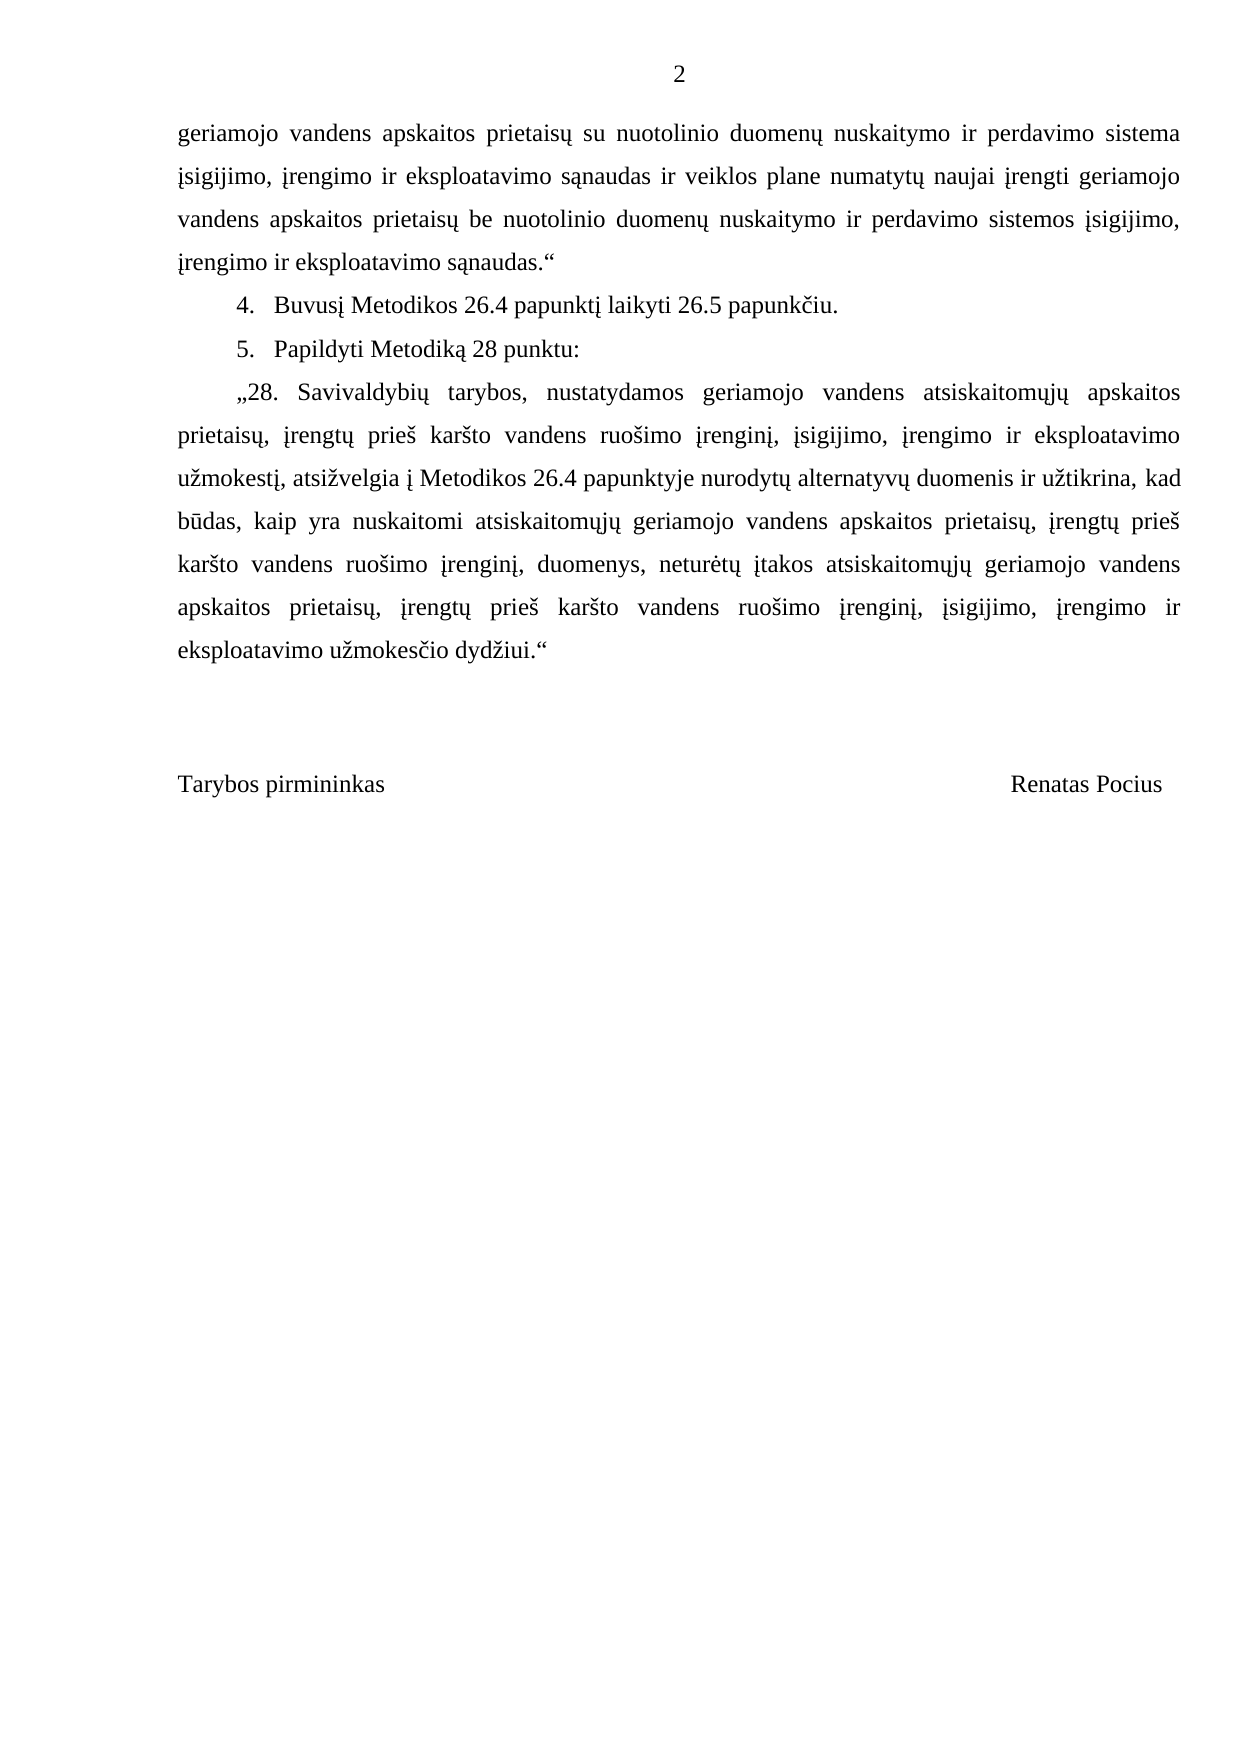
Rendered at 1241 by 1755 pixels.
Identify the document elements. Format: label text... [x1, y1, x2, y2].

text Tarybos pirmininkas Renatas Pocius [177, 769, 1181, 798]
text geriamojo vandens apskaitos prietaisų su nuotolinio duomenų nuskaitymo ir perdavimo sistema įsigijimo, įrengimo ir eksploatavimo sąnaudas ir veiklos plane numatytų naujai įrengti geriamojo vandens apskaitos prietaisų be nuotolinio duomenų nuskaitymo ir perdavimo sistemos įsigijimo, įrengimo ir eksploatavimo sąnaudas.“ [177, 118, 1181, 276]
text 5. Papildyti Metodiką 28 punktu: [236, 334, 1181, 362]
text „28. Savivaldybių tarybos, nustatydamos geriamojo vandens atsiskaitomųjų apskaitos prietaisų, įrengtų prieš karšto vandens ruošimo įrenginį, įsigijimo, įrengimo ir eksploatavimo užmokestį, atsižvelgia į Metodikos 26.4 papunktyje nurodytų alternatyvų duomenis ir užtikrina, kad būdas, kaip yra nuskaitomi atsiskaitomųjų geriamojo vandens apskaitos prietaisų, įrengtų prieš karšto vandens ruošimo įrenginį, duomenys, neturėtų įtakos atsiskaitomųjų geriamojo vandens apskaitos prietaisų, įrengtų prieš karšto vandens ruošimo įrenginį, įsigijimo, įrengimo ir eksploatavimo užmokesčio dydžiui.“ [177, 377, 1181, 664]
text 4. Buvusį Metodikos 26.4 papunktį laikyti 26.5 papunkčiu. [236, 291, 1181, 319]
